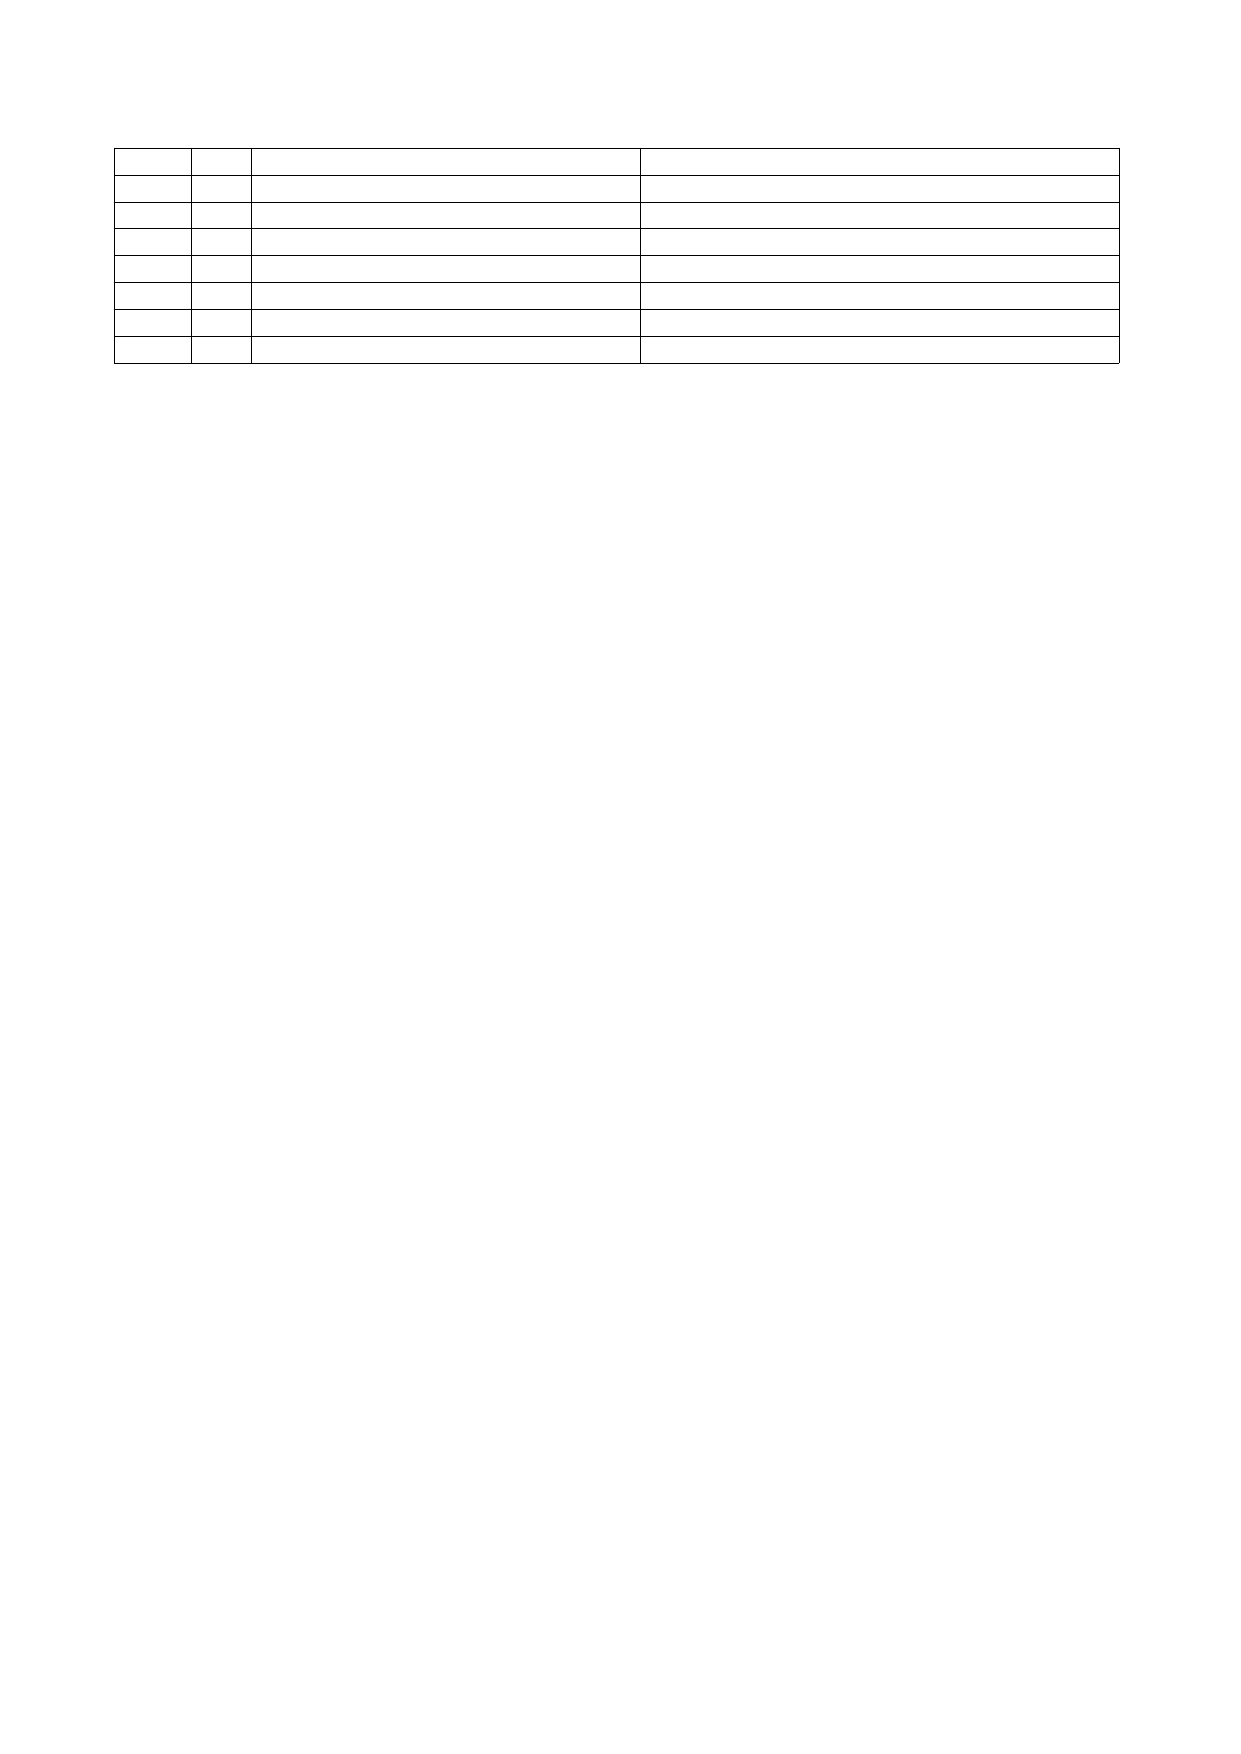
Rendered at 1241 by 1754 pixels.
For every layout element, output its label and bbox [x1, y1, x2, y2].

table_cell [252, 203, 640, 228]
table_cell [115, 256, 191, 282]
table_cell [115, 310, 191, 336]
table_cell [641, 283, 1119, 309]
table_cell [192, 149, 251, 174]
table_cell [641, 149, 1119, 174]
table_cell [192, 337, 251, 363]
table_cell [115, 337, 191, 363]
table_cell [252, 337, 640, 363]
table_cell [252, 283, 640, 309]
table_cell [641, 176, 1119, 201]
table_cell [252, 310, 640, 336]
table_cell [192, 256, 251, 282]
table_cell [115, 283, 191, 309]
table_cell [115, 203, 191, 228]
table_cell [115, 229, 191, 255]
table_cell [192, 310, 251, 336]
table_cell [641, 229, 1119, 255]
table_cell [115, 176, 191, 201]
table_cell [252, 256, 640, 282]
table_cell [641, 310, 1119, 336]
table_cell [192, 203, 251, 228]
table_cell [252, 176, 640, 201]
table_cell [192, 229, 251, 255]
table_cell [192, 283, 251, 309]
table_cell [252, 149, 640, 174]
table_cell [641, 256, 1119, 282]
table_cell [641, 337, 1119, 363]
table_cell [252, 229, 640, 255]
table_cell [192, 176, 251, 201]
table_cell [115, 149, 191, 174]
table_cell [641, 203, 1119, 228]
